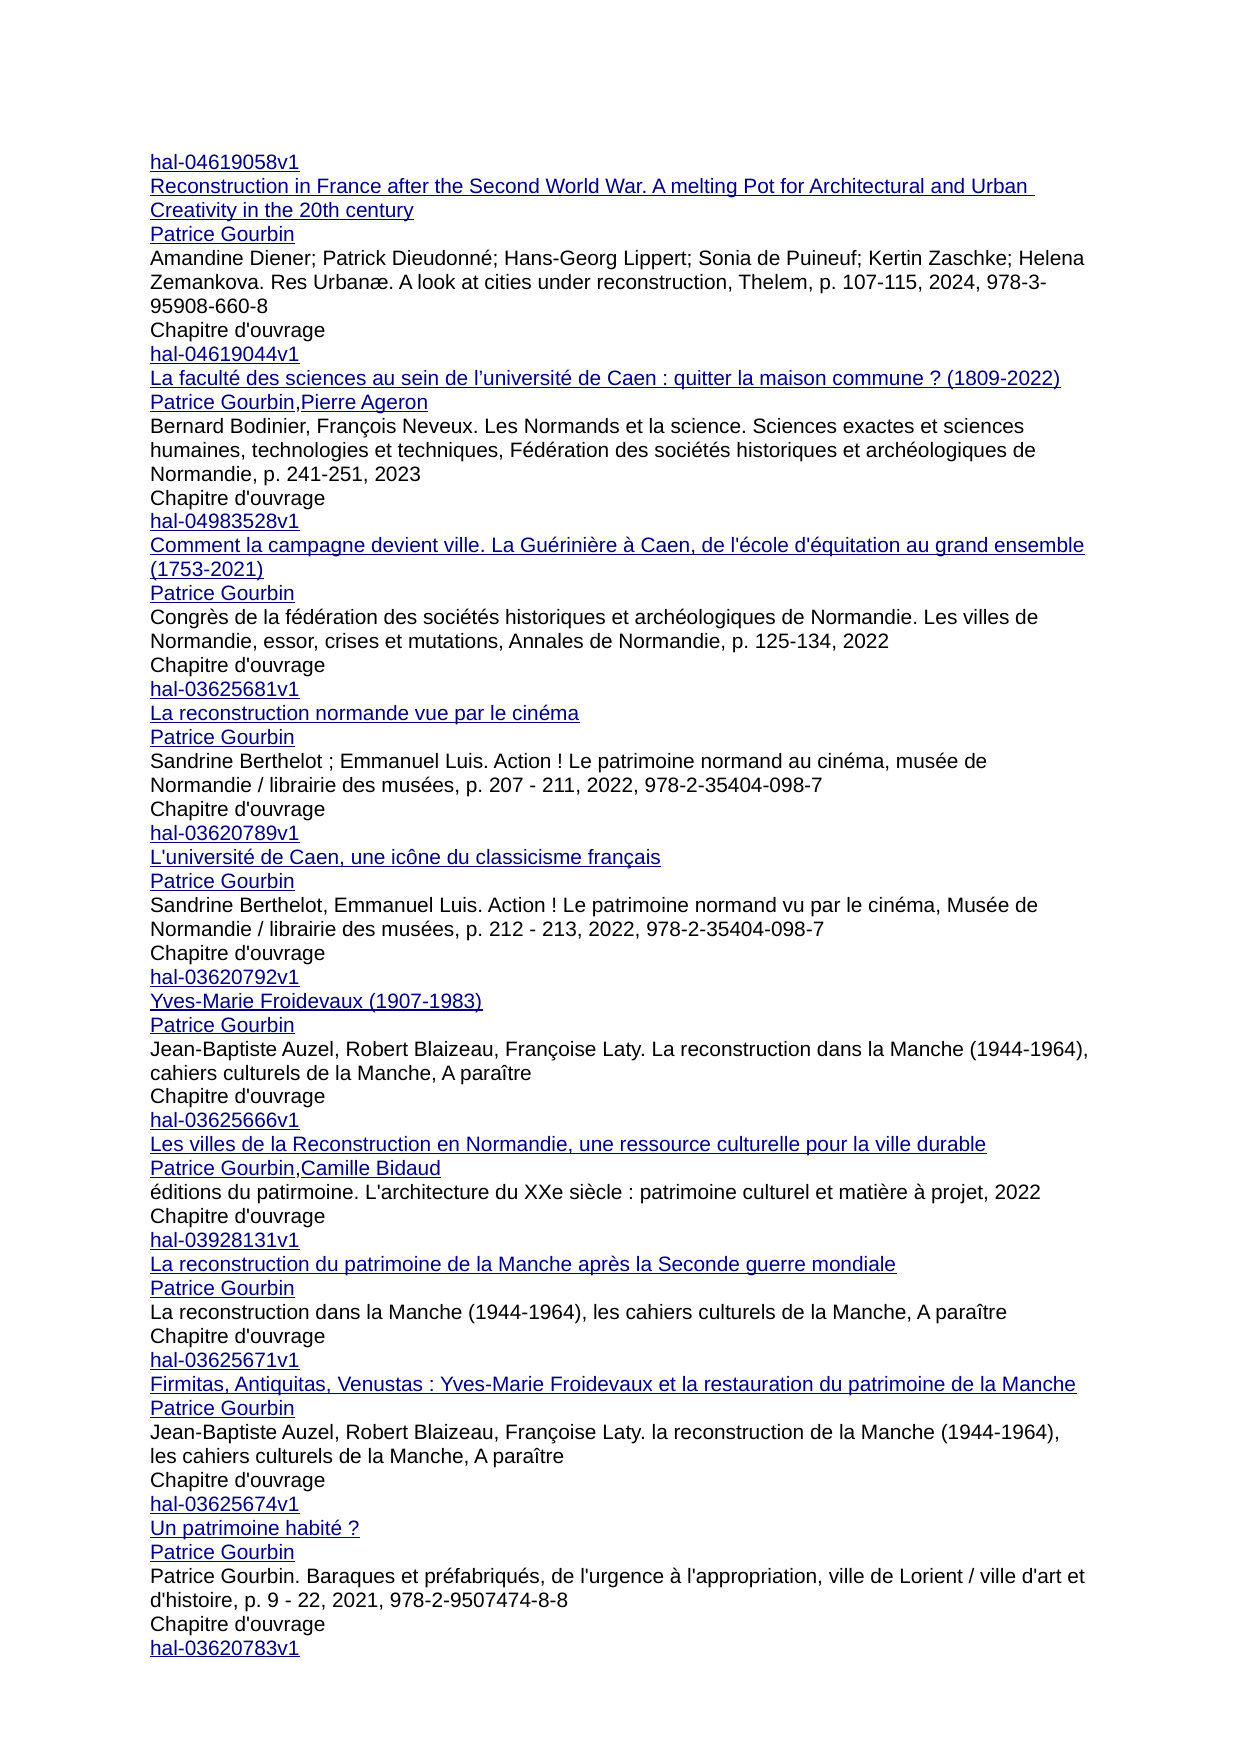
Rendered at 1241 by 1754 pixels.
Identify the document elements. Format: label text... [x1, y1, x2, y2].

table_cell Firmitas, Antiquitas, Venustas : Yves-Marie Froidevaux et la restauration du patrimoine de la Manche Patrice Gourbin Jean-Baptiste Auzel, Robert Blaizeau, Françoise Laty. la reconstruction de la Manche (1944-1964), les cahiers culturels de la Manche, A paraître Chapitre d'ouvrage hal-03625674v1 [150, 1372, 1090, 1516]
table_cell hal-04619058v1 [150, 150, 1090, 174]
table_cell La faculté des sciences au sein de l’université de Caen : quitter la maison commune ? (1809-2022) Patrice Gourbin,Pierre Ageron Bernard Bodinier, François Neveux. Les Normands et la science. Sciences exactes et sciences humaines, technologies et techniques, Fédération des sociétés historiques et archéologiques de Normandie, p. 241-251, 2023 Chapitre d'ouvrage hal-04983528v1 [150, 366, 1090, 533]
table_cell La reconstruction normande vue par le cinéma Patrice Gourbin Sandrine Berthelot ; Emmanuel Luis. Action ! Le patrimoine normand au cinéma, musée de Normandie / librairie des musées, p. 207 - 211, 2022, 978-2-35404-098-7 Chapitre d'ouvrage hal-03620789v1 [150, 701, 1090, 845]
table_cell Reconstruction in France after the Second World War. A melting Pot for Architectural and Urban Creativity in the 20th century Patrice Gourbin Amandine Diener; Patrick Dieudonné; Hans-Georg Lippert; Sonia de Puineuf; Kertin Zaschke; Helena Zemankova. Res Urbanæ. A look at cities under reconstruction, Thelem, p. 107-115, 2024, 978-3-95908-660-8 Chapitre d'ouvrage hal-04619044v1 [150, 174, 1090, 366]
table_cell L'université de Caen, une icône du classicisme français Patrice Gourbin Sandrine Berthelot, Emmanuel Luis. Action ! Le patrimoine normand vu par le cinéma, Musée de Normandie / librairie des musées, p. 212 - 213, 2022, 978-2-35404-098-7 Chapitre d'ouvrage hal-03620792v1 [150, 845, 1090, 988]
table_cell Comment la campagne devient ville. La Guérinière à Caen, de l'école d'équitation au grand ensemble (1753-2021) Patrice Gourbin Congrès de la fédération des sociétés historiques et archéologiques de Normandie. Les villes de Normandie, essor, crises et mutations, Annales de Normandie, p. 125-134, 2022 Chapitre d'ouvrage hal-03625681v1 [150, 533, 1090, 701]
table_cell Un patrimoine habité ? Patrice Gourbin Patrice Gourbin. Baraques et préfabriqués, de l'urgence à l'appropriation, ville de Lorient / ville d'art et d'histoire, p. 9 - 22, 2021, 978-2-9507474-8-8 Chapitre d'ouvrage hal-03620783v1 [150, 1516, 1090, 1659]
table_cell Les villes de la Reconstruction en Normandie, une ressource culturelle pour la ville durable Patrice Gourbin,Camille Bidaud éditions du patirmoine. L'architecture du XXe siècle : patrimoine culturel et matière à projet, 2022 Chapitre d'ouvrage hal-03928131v1 [150, 1132, 1090, 1252]
table_cell La reconstruction du patrimoine de la Manche après la Seconde guerre mondiale Patrice Gourbin La reconstruction dans la Manche (1944-1964), les cahiers culturels de la Manche, A paraître Chapitre d'ouvrage hal-03625671v1 [150, 1252, 1090, 1372]
table_cell Yves-Marie Froidevaux (1907-1983) Patrice Gourbin Jean-Baptiste Auzel, Robert Blaizeau, Françoise Laty. La reconstruction dans la Manche (1944-1964), cahiers culturels de la Manche, A paraître Chapitre d'ouvrage hal-03625666v1 [150, 989, 1090, 1132]
